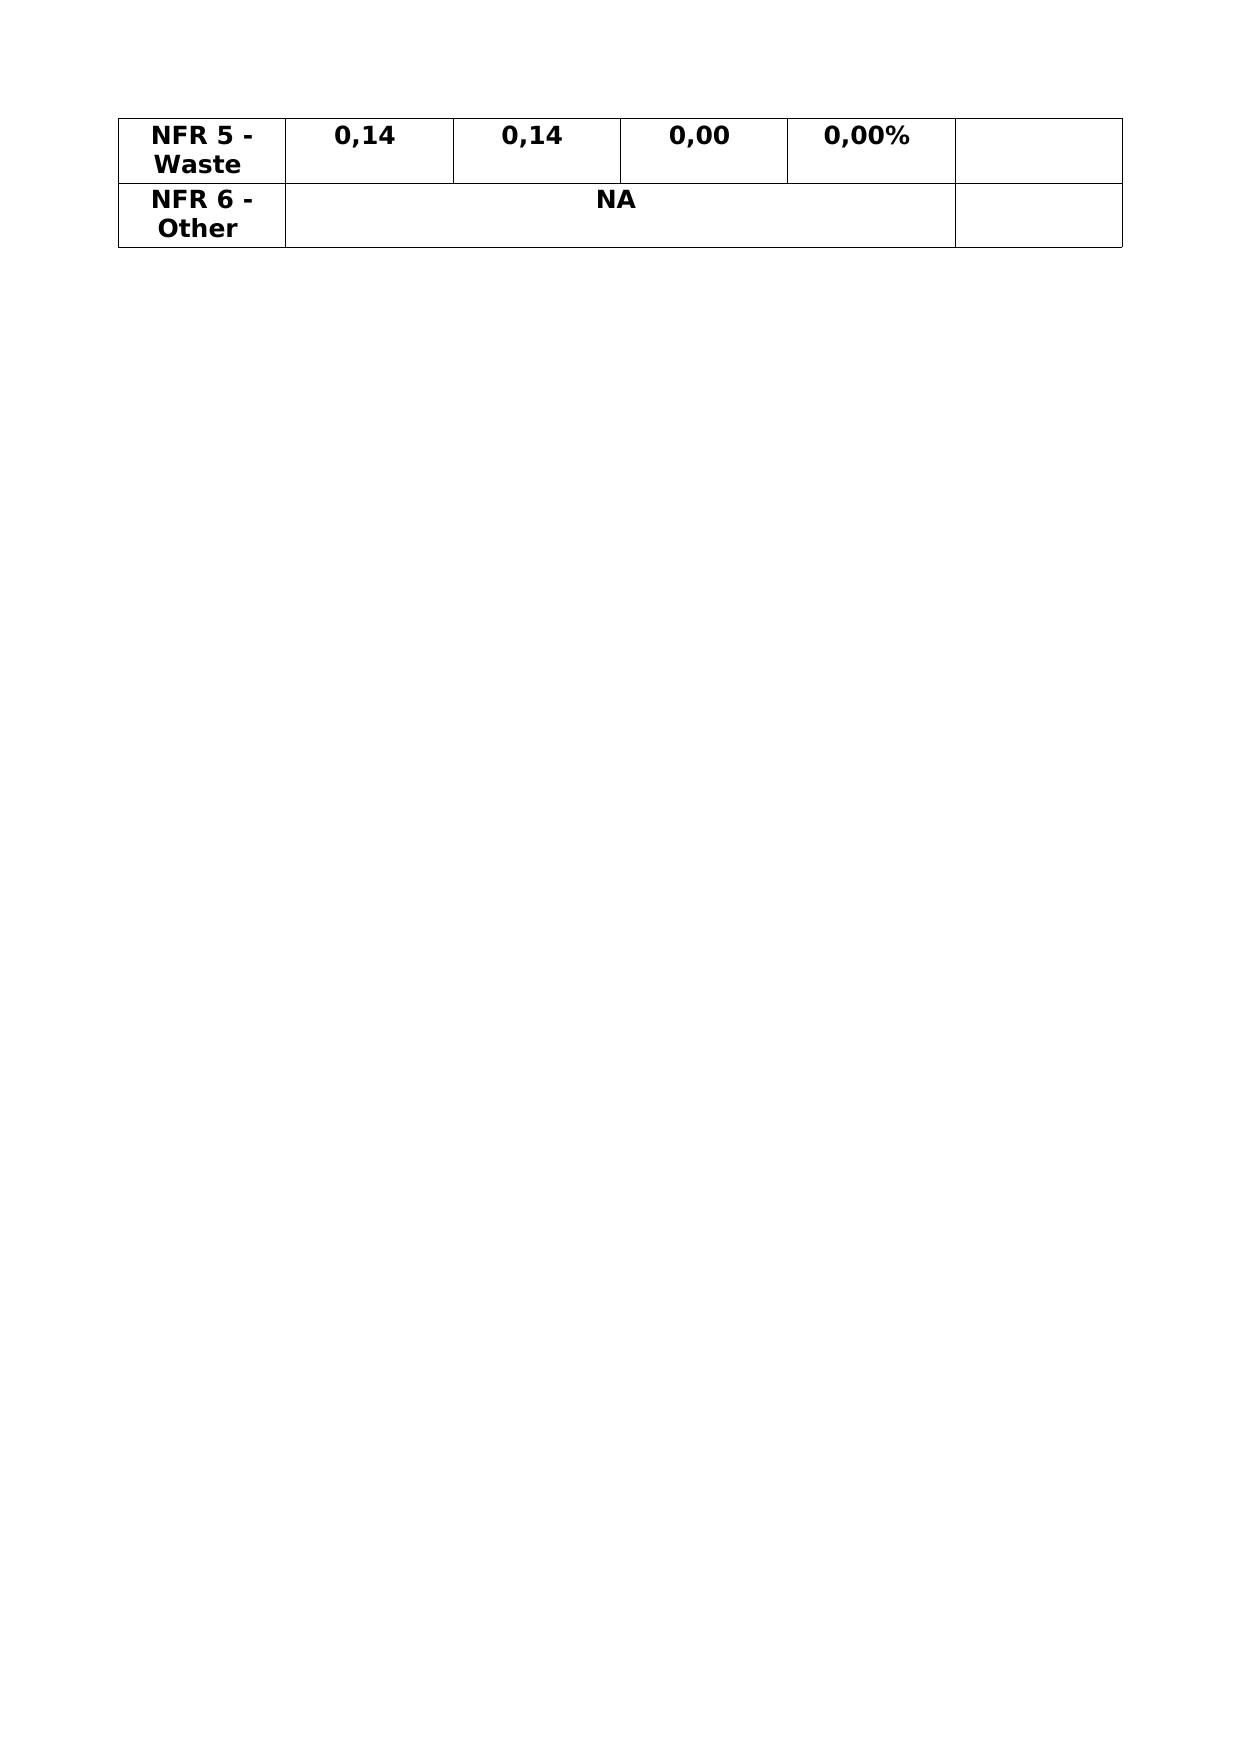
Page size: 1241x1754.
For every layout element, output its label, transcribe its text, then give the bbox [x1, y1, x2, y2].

table_cell NFR 5 - Waste [119, 119, 285, 182]
table_cell NFR 6 - Other [119, 184, 285, 247]
table_cell [956, 119, 1122, 182]
table_cell NA [286, 184, 955, 247]
table_cell 0,14 [286, 119, 453, 182]
table_cell 0,00 [621, 119, 787, 182]
table_cell 0,00% [788, 119, 955, 182]
table_cell [956, 184, 1122, 247]
table_cell 0,14 [454, 119, 620, 182]
